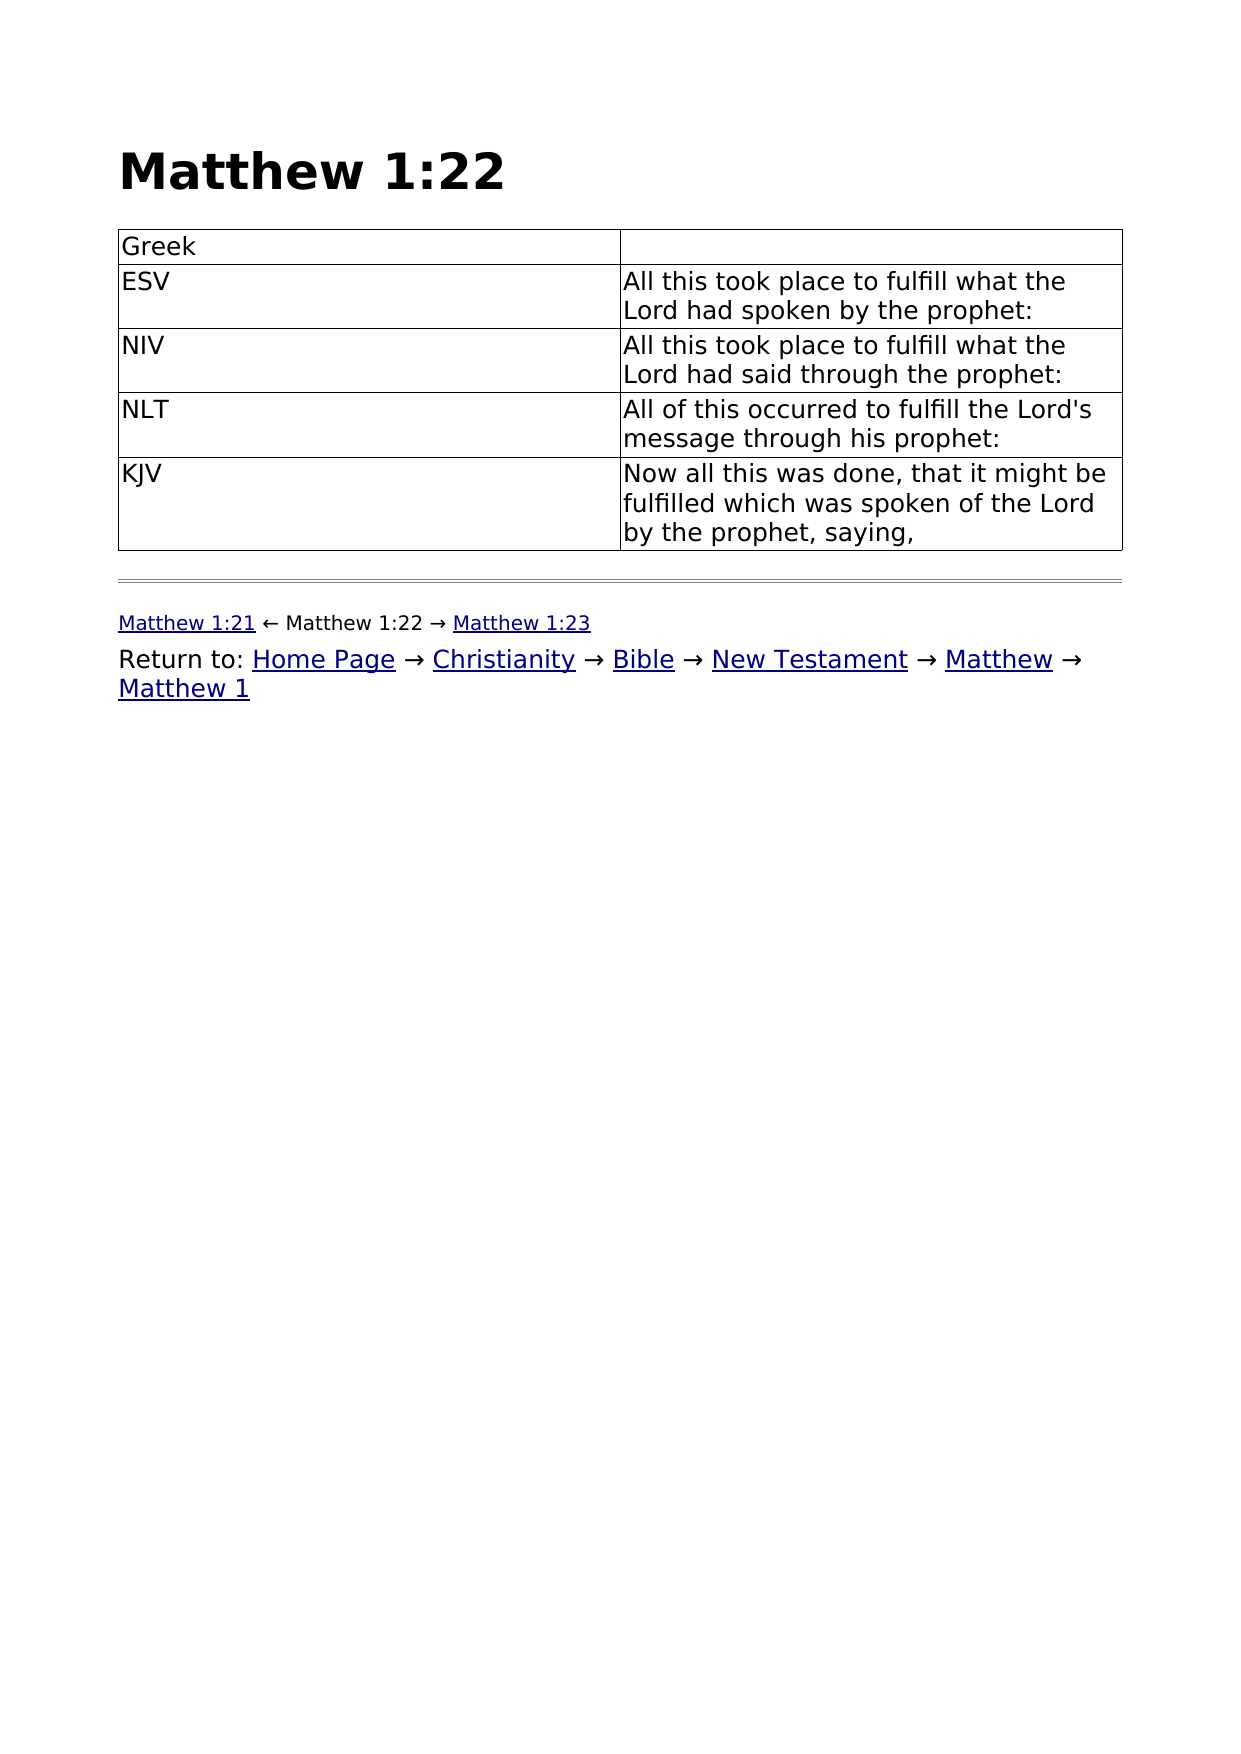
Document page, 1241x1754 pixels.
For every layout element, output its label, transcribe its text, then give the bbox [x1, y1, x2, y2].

table_cell NLT [119, 393, 620, 457]
table_cell All this took place to fulfill what the Lord had spoken by the prophet: [621, 265, 1122, 328]
table_header [621, 230, 1122, 264]
text Matthew 1:21 ← Matthew 1:22 → Matthew 1:23 [118, 611, 1122, 645]
table_cell KJV [119, 458, 620, 550]
text Return to: Home Page → Christianity → Bible → New Testament → Matthew → Matthew 1 [118, 645, 1122, 704]
table_header Greek [119, 230, 620, 264]
table_cell All this took place to fulfill what the Lord had said through the prophet: [621, 329, 1122, 392]
table_cell ESV [119, 265, 620, 328]
subtitle Matthew 1:22 [118, 143, 1122, 201]
table_cell All of this occurred to fulfill the Lord's message through his prophet: [621, 393, 1122, 457]
table_cell NIV [119, 329, 620, 392]
table_cell Now all this was done, that it might be fulfilled which was spoken of the Lord by the prophet, saying, [621, 458, 1122, 550]
